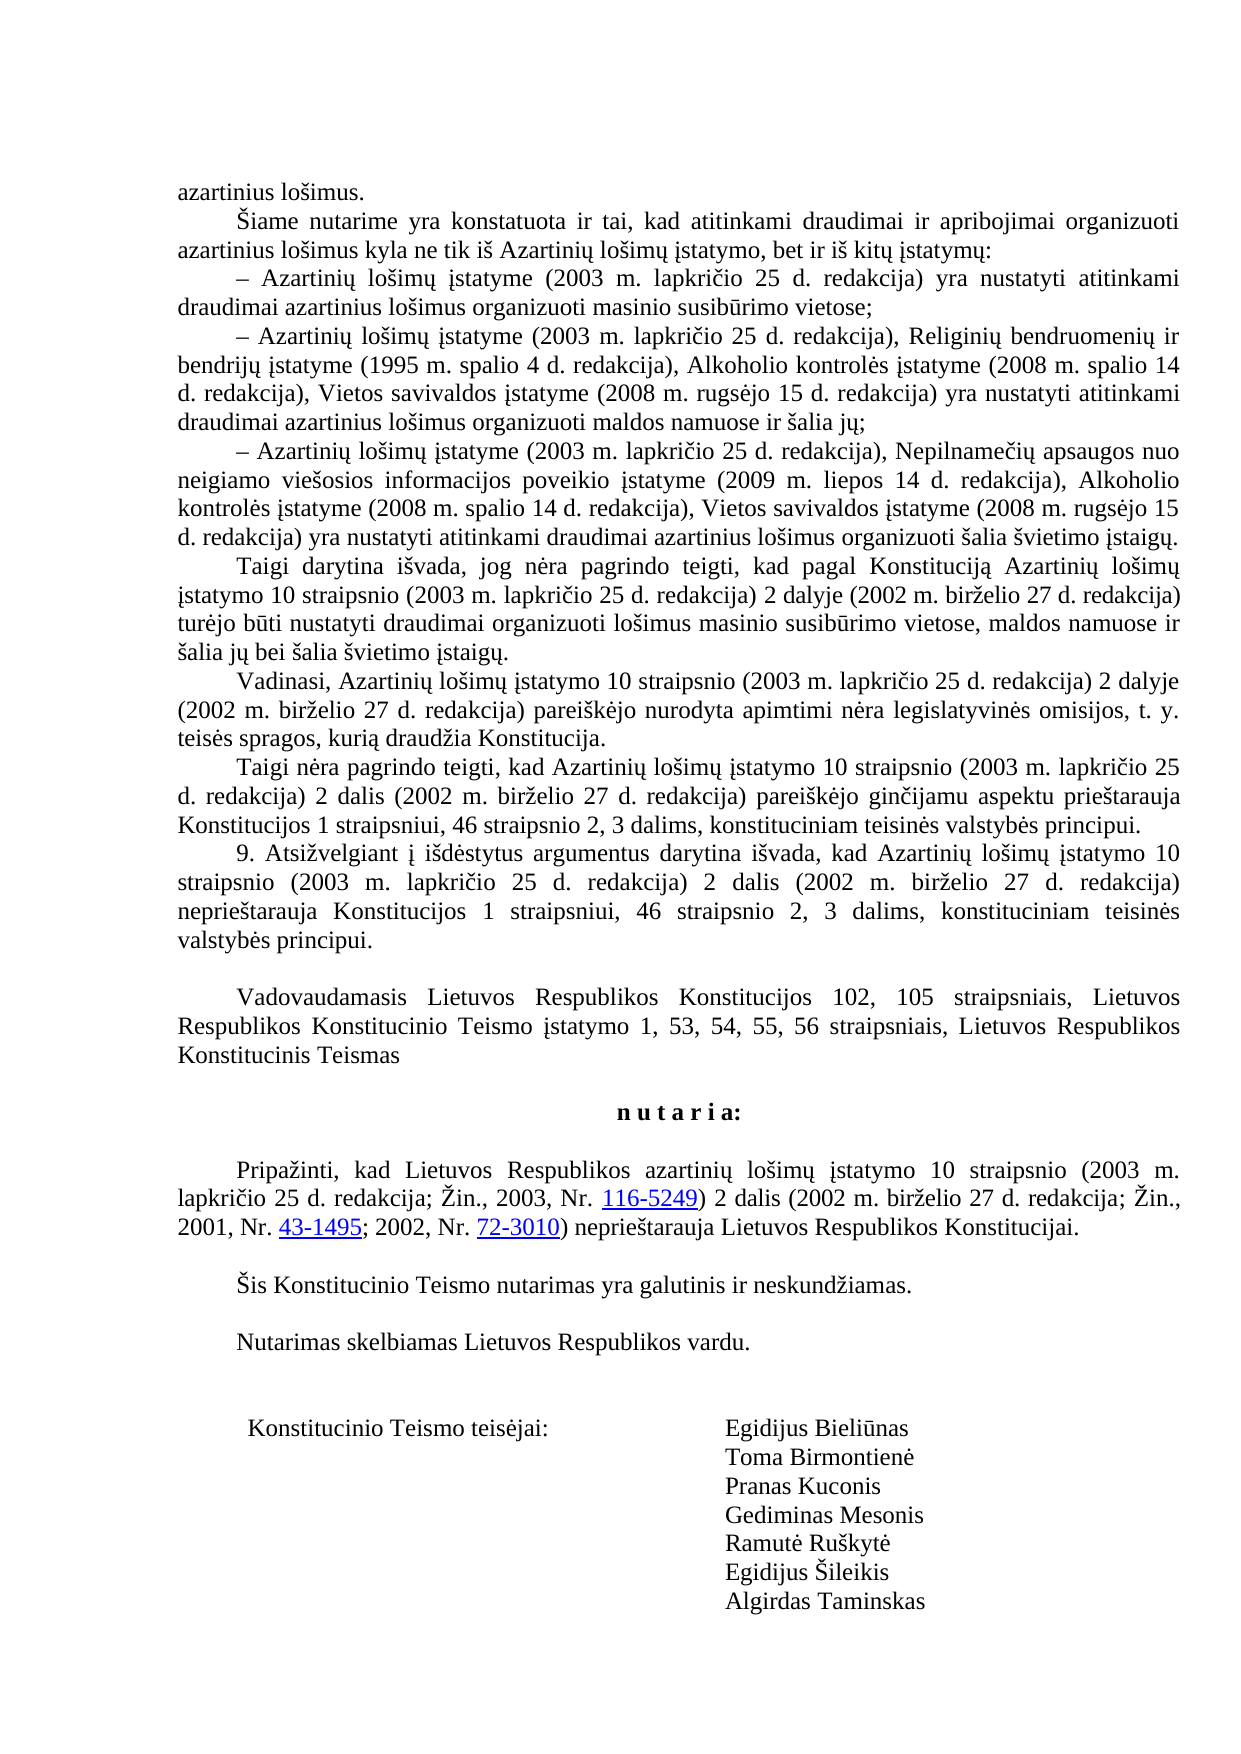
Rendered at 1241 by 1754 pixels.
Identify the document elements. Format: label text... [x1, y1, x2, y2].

text n u t a r i a: [177, 1097, 1181, 1126]
table_header Egidijus Bieliūnas Toma Birmontienė Pranas Kuconis Gediminas Mesonis Ramutė Ruškytė Egidijus Šileikis Algirdas Taminskas [714, 1414, 1122, 1615]
text Nutarimas skelbiamas Lietuvos Respublikos vardu. [177, 1327, 1181, 1356]
text azartinius lošimus. [177, 177, 1181, 206]
text Vadinasi, Azartinių lošimų įstatymo 10 straipsnio (2003 m. lapkričio 25 d. redakcija) 2 dalyje (2002 m. birželio 27 d. redakcija) pareiškėjo nurodyta apimtimi nėra legislatyvinės omisijos, t. y. teisės spragos, kurią draudžia Konstitucija. [177, 666, 1181, 752]
text Taigi darytina išvada, jog nėra pagrindo teigti, kad pagal Konstituciją Azartinių lošimų įstatymo 10 straipsnio (2003 m. lapkričio 25 d. redakcija) 2 dalyje (2002 m. birželio 27 d. redakcija) turėjo būti nustatyti draudimai organizuoti lošimus masinio susibūrimo vietose, maldos namuose ir šalia jų bei šalia švietimo įstaigų. [177, 551, 1181, 666]
text – Azartinių lošimų įstatyme (2003 m. lapkričio 25 d. redakcija), Nepilnamečių apsaugos nuo neigiamo viešosios informacijos poveikio įstatyme (2009 m. liepos 14 d. redakcija), Alkoholio kontrolės įstatyme (2008 m. spalio 14 d. redakcija), Vietos savivaldos įstatyme (2008 m. rugsėjo 15 d. redakcija) yra nustatyti atitinkami draudimai azartinius lošimus organizuoti šalia švietimo įstaigų. [177, 436, 1181, 551]
text Pripažinti, kad Lietuvos Respublikos azartinių lošimų įstatymo 10 straipsnio (2003 m. lapkričio 25 d. redakcija; Žin., 2003, Nr. 116-5249) 2 dalis (2002 m. birželio 27 d. redakcija; Žin., 2001, Nr. 43-1495; 2002, Nr. 72-3010) neprieštarauja Lietuvos Respublikos Konstitucijai. [177, 1155, 1181, 1241]
text – Azartinių lošimų įstatyme (2003 m. lapkričio 25 d. redakcija), Religinių bendruomenių ir bendrijų įstatyme (1995 m. spalio 4 d. redakcija), Alkoholio kontrolės įstatyme (2008 m. spalio 14 d. redakcija), Vietos savivaldos įstatyme (2008 m. rugsėjo 15 d. redakcija) yra nustatyti atitinkami draudimai azartinius lošimus organizuoti maldos namuose ir šalia jų; [177, 321, 1181, 436]
text Šis Konstitucinio Teismo nutarimas yra galutinis ir neskundžiamas. [177, 1270, 1181, 1298]
text 9. Atsižvelgiant į išdėstytus argumentus darytina išvada, kad Azartinių lošimų įstatymo 10 straipsnio (2003 m. lapkričio 25 d. redakcija) 2 dalis (2002 m. birželio 27 d. redakcija) neprieštarauja Konstitucijos 1 straipsniui, 46 straipsnio 2, 3 dalims, konstituciniam teisinės valstybės principui. [177, 838, 1181, 953]
text Šiame nutarime yra konstatuota ir tai, kad atitinkami draudimai ir apribojimai organizuoti azartinius lošimus kyla ne tik iš Azartinių lošimų įstatymo, bet ir iš kitų įstatymų: [177, 206, 1181, 263]
table_header Konstitucinio Teismo teisėjai: [177, 1414, 713, 1615]
text – Azartinių lošimų įstatyme (2003 m. lapkričio 25 d. redakcija) yra nustatyti atitinkami draudimai azartinius lošimus organizuoti masinio susibūrimo vietose; [177, 263, 1181, 321]
text Taigi nėra pagrindo teigti, kad Azartinių lošimų įstatymo 10 straipsnio (2003 m. lapkričio 25 d. redakcija) 2 dalis (2002 m. birželio 27 d. redakcija) pareiškėjo ginčijamu aspektu prieštarauja Konstitucijos 1 straipsniui, 46 straipsnio 2, 3 dalims, konstituciniam teisinės valstybės principui. [177, 752, 1181, 838]
text Vadovaudamasis Lietuvos Respublikos Konstitucijos 102, 105 straipsniais, Lietuvos Respublikos Konstitucinio Teismo įstatymo 1, 53, 54, 55, 56 straipsniais, Lietuvos Respublikos Konstitucinis Teismas [177, 982, 1181, 1068]
